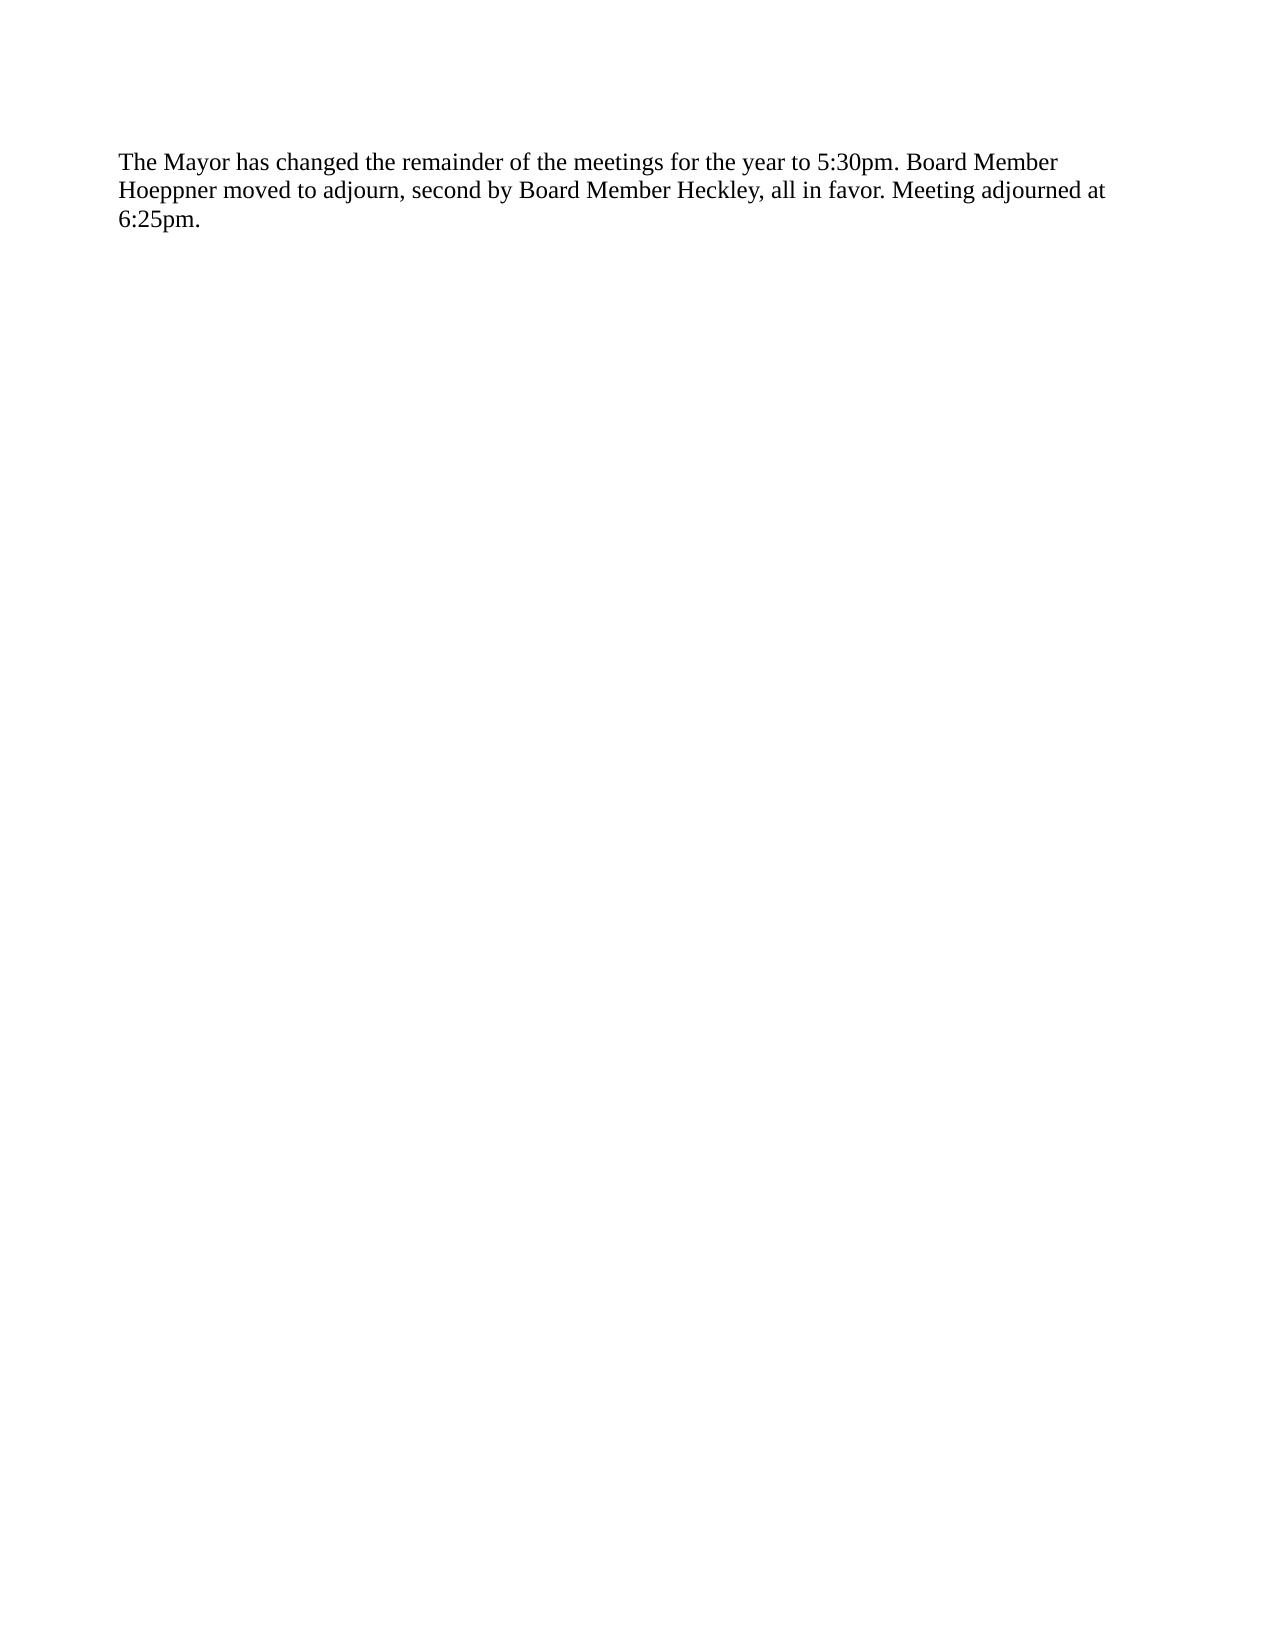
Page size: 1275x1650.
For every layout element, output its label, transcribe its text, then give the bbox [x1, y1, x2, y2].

text The Mayor has changed the remainder of the meetings for the year to 5:30pm. Board Member Hoeppner moved to adjourn, second by Board Member Heckley, all in favor. Meeting adjourned at 6:25pm. [118, 147, 1157, 233]
